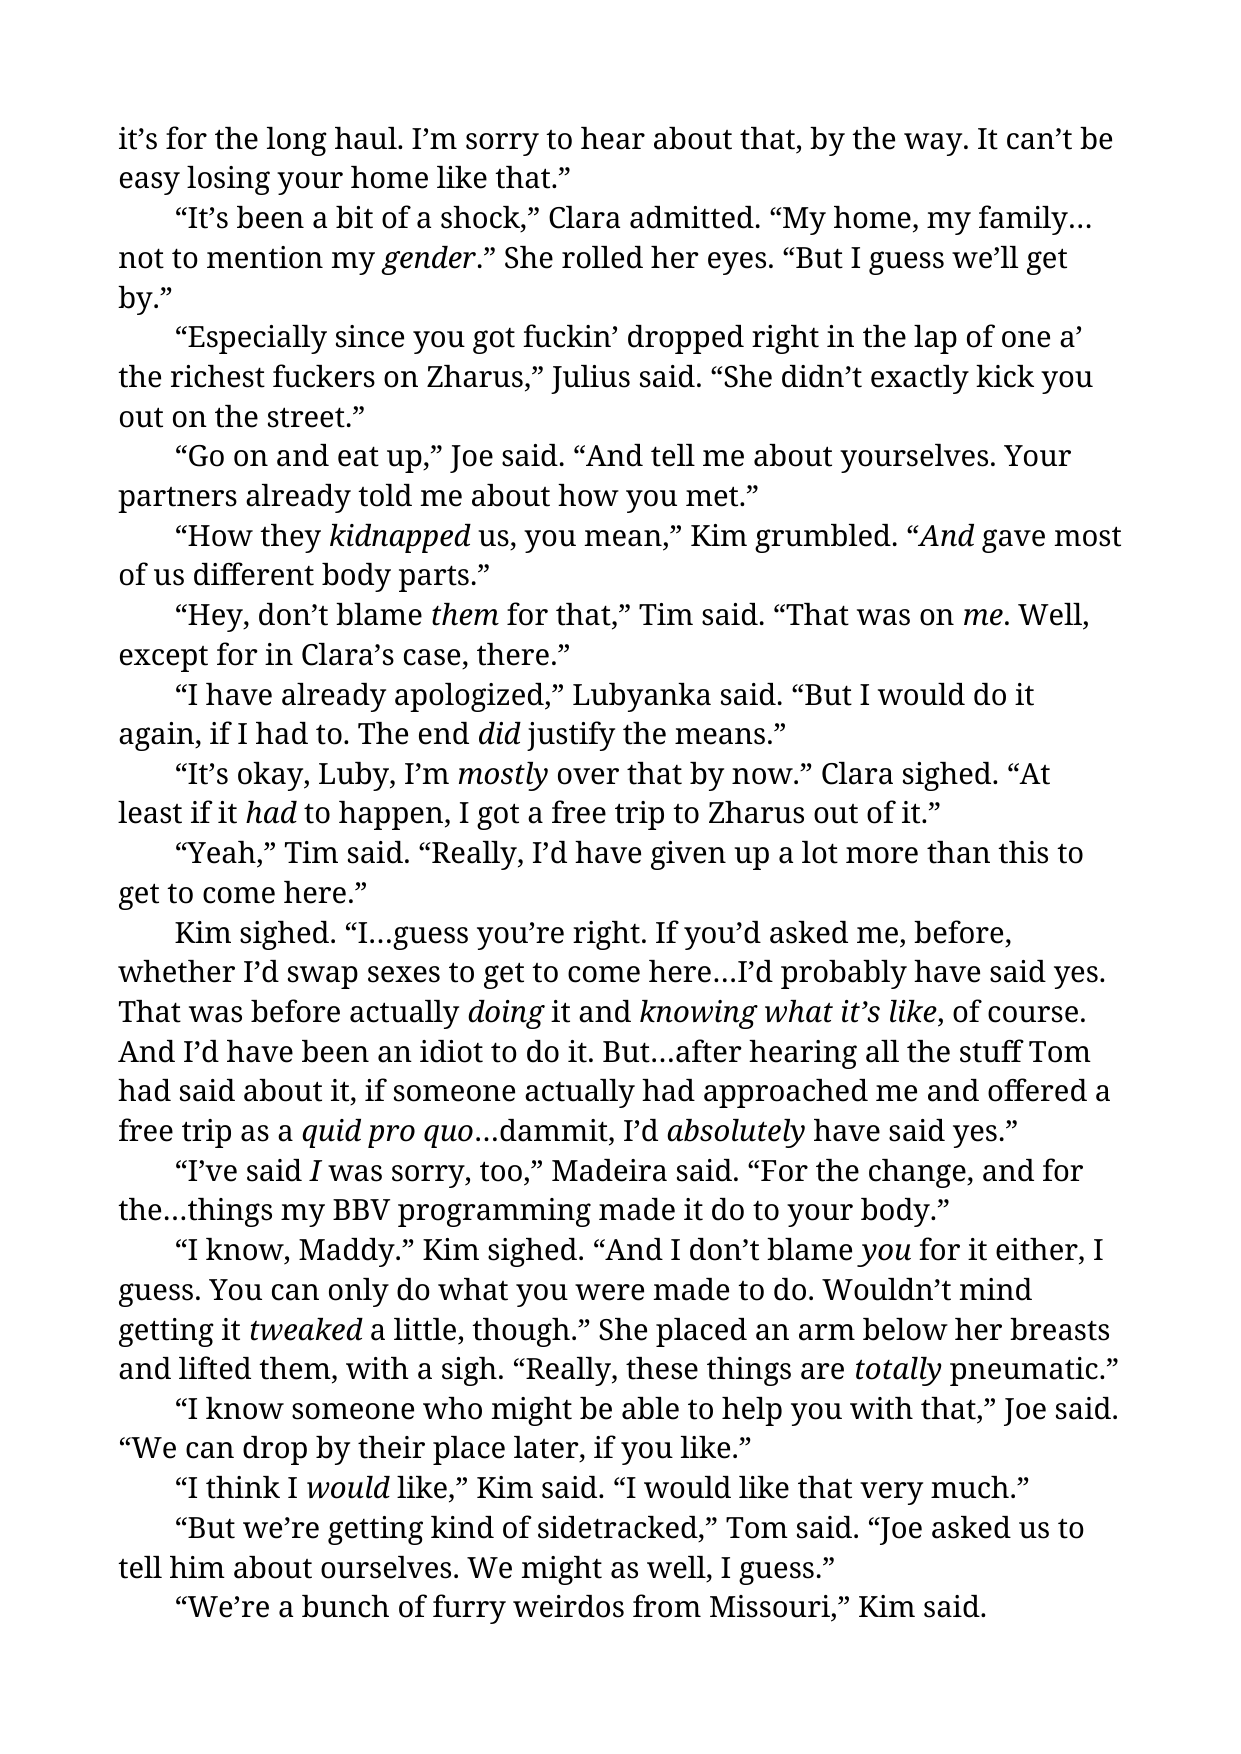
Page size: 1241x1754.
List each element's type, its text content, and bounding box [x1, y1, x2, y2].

text “Go on and eat up,” Joe said. “And tell me about yourselves. Your partners already told me about how you met.” [118, 436, 1122, 515]
text “We’re a bunch of furry weirdos from Missouri,” Kim said. [118, 1587, 1122, 1626]
text “I know someone who might be able to help you with that,” Joe said. “We can drop by their place later, if you like.” [118, 1388, 1122, 1467]
text “It’s okay, Luby, I’m mostly over that by now.” Clara sighed. “At least if it had to happen, I got a free trip to Zharus out of it.” [118, 753, 1122, 832]
text Kim sighed. “I…guess you’re right. If you’d asked me, before, whether I’d swap sexes to get to come here…I’d probably have said yes. That was before actually doing it and knowing what it’s like, of course. And I’d have been an idiot to do it. But…after hearing all the stuff Tom had said about it, if someone actually had approached me and offered a free trip as a quid pro quo…dammit, I’d absolutely have said yes.” [118, 912, 1122, 1150]
text it’s for the long haul. I’m sorry to hear about that, by the way. It can’t be easy losing your home like that.” [118, 118, 1122, 197]
text “I have already apologized,” Lubyanka said. “But I would do it again, if I had to. The end did justify the means.” [118, 674, 1122, 753]
text “I think I would like,” Kim said. “I would like that very much.” [118, 1467, 1122, 1507]
text “Especially since you got fuckin’ dropped right in the lap of one a’ the richest fuckers on Zharus,” Julius said. “She didn’t exactly kick you out on the street.” [118, 317, 1122, 436]
text “I’ve said I was sorry, too,” Madeira said. “For the change, and for the…things my BBV programming made it do to your body.” [118, 1150, 1122, 1229]
text “It’s been a bit of a shock,” Clara admitted. “My home, my family…not to mention my gender.” She rolled her eyes. “But I guess we’ll get by.” [118, 197, 1122, 317]
text “Yeah,” Tim said. “Really, I’d have given up a lot more than this to get to come here.” [118, 832, 1122, 912]
text “But we’re getting kind of sidetracked,” Tom said. “Joe asked us to tell him about ourselves. We might as well, I guess.” [118, 1507, 1122, 1587]
text “Hey, don’t blame them for that,” Tim said. “That was on me. Well, except for in Clara’s case, there.” [118, 594, 1122, 674]
text “I know, Maddy.” Kim sighed. “And I don’t blame you for it either, I guess. You can only do what you were made to do. Wouldn’t mind getting it tweaked a little, though.” She placed an arm below her breasts and lifted them, with a sigh. “Really, these things are totally pneumatic.” [118, 1229, 1122, 1388]
text “How they kidnapped us, you mean,” Kim grumbled. “And gave most of us different body parts.” [118, 515, 1122, 594]
